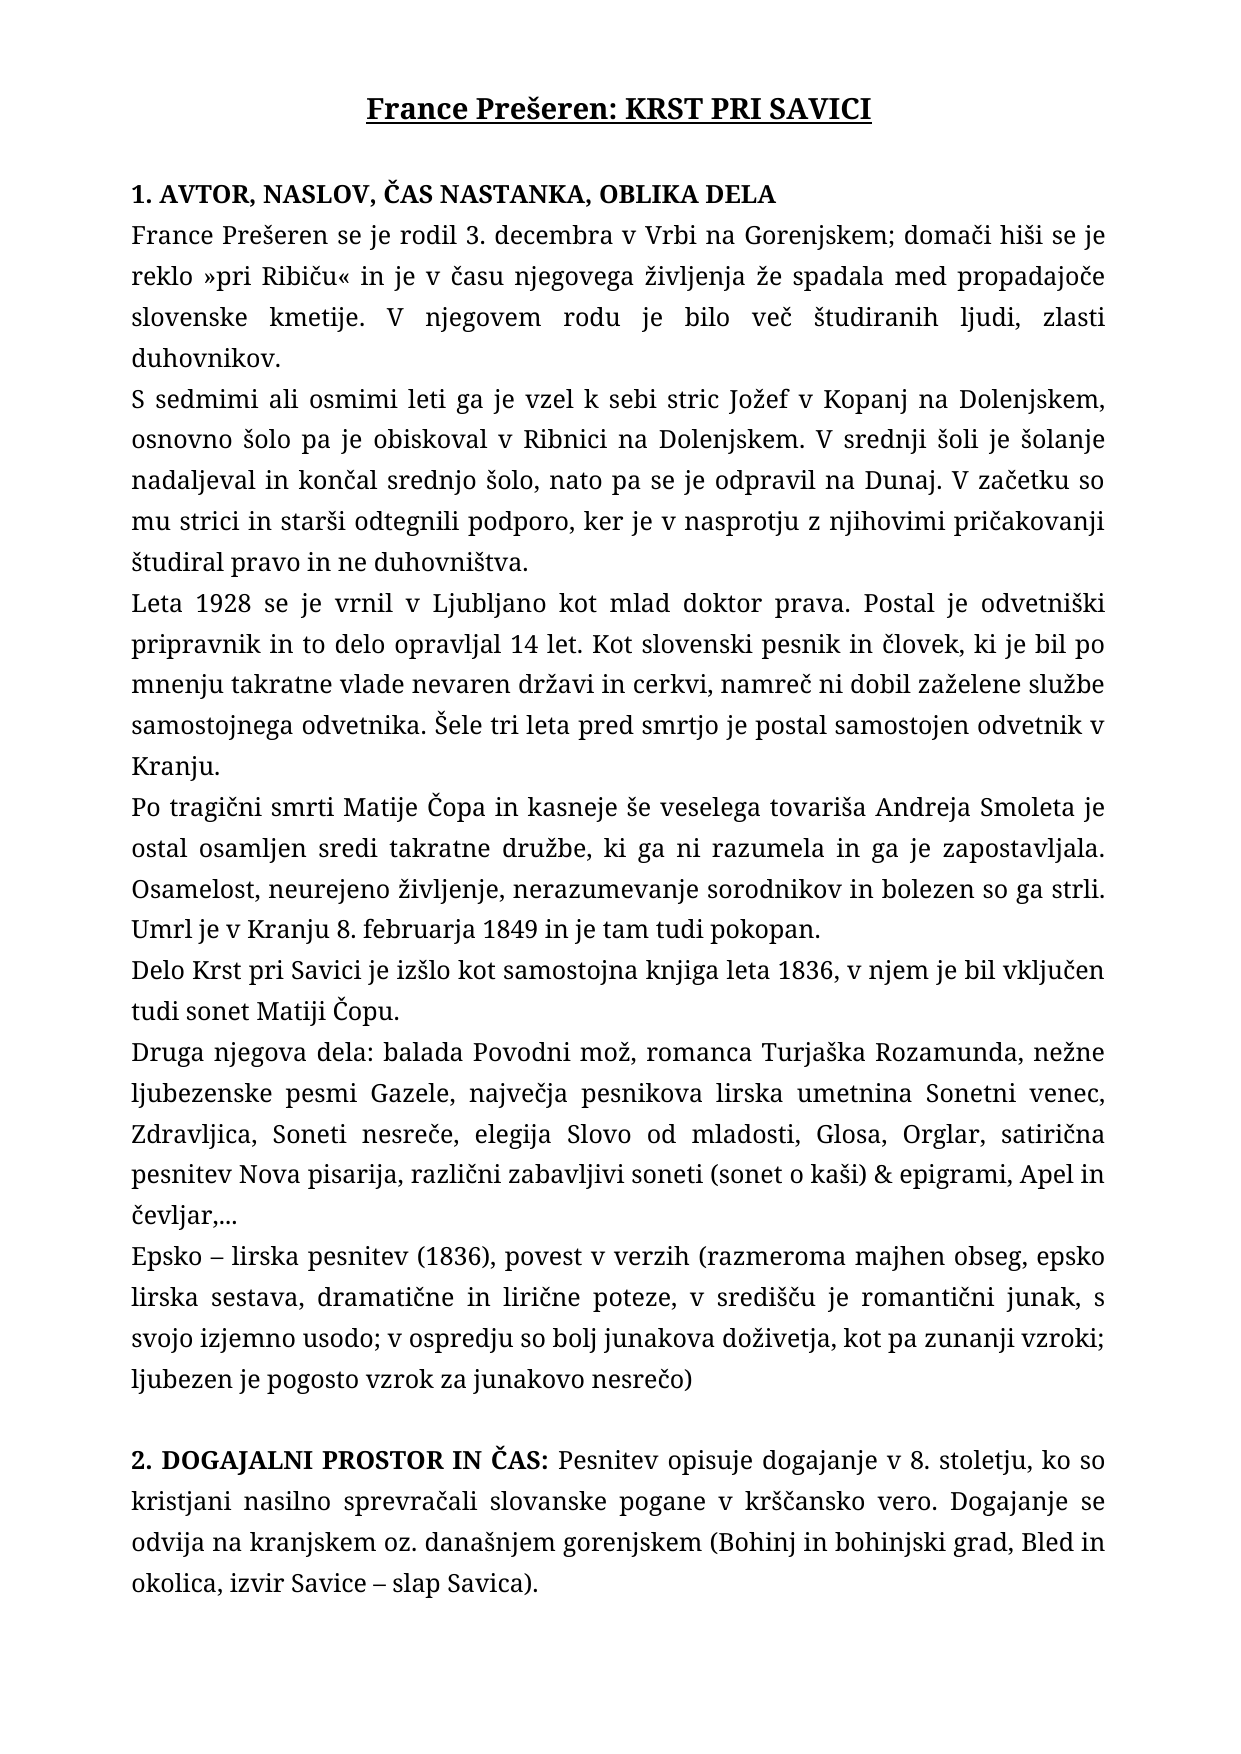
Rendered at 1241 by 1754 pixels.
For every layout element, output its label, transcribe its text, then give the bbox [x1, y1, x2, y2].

text France Prešeren se je rodil 3. decembra v Vrbi na Gorenjskem; domači hiši se je reklo »pri Ribiču« in je v času njegovega življenja že spadala med propadajoče slovenske kmetije. V njegovem rodu je bilo več študiranih ljudi, zlasti duhovnikov. [131, 218, 1106, 374]
text Leta 1928 se je vrnil v Ljubljano kot mlad doktor prava. Postal je odvetniški pripravnik in to delo opravljal 14 let. Kot slovenski pesnik in človek, ki je bil po mnenju takratne vlade nevaren državi in cerkvi, namreč ni dobil zaželene službe samostojnega odvetnika. Šele tri leta pred smrtjo je postal samostojen odvetnik v Kranju. [131, 585, 1106, 783]
text Delo Krst pri Savici je izšlo kot samostojna knjiga leta 1836, v njem je bil vključen tudi sonet Matiji Čopu. [131, 953, 1106, 1028]
text Po tragični smrti Matije Čopa in kasneje še veselega tovariša Andreja Smoleta je ostal osamljen sredi takratne družbe, ki ga ni razumela in ga je zapostavljala. Osamelost, neurejeno življenje, nerazumevanje sorodnikov in bolezen so ga strli. Umrl je v Kranju 8. februarja 1849 in je tam tudi pokopan. [131, 789, 1106, 946]
text S sedmimi ali osmimi leti ga je vzel k sebi stric Jožef v Kopanj na Dolenjskem, osnovno šolo pa je obiskoval v Ribnici na Dolenjskem. V srednji šoli je šolanje nadaljeval in končal srednjo šolo, nato pa se je odpravil na Dunaj. V začetku so mu strici in starši odtegnili podporo, ker je v nasprotju z njihovimi pričakovanji študiral pravo in ne duhovništva. [131, 381, 1106, 579]
text Druga njegova dela: balada Povodni mož, romanca Turjaška Rozamunda, nežne ljubezenske pesmi Gazele, največja pesnikova lirska umetnina Sonetni venec, Zdravljica, Soneti nesreče, elegija Slovo od mladosti, Glosa, Orglar, satirična pesnitev Nova pisarija, različni zabavljivi soneti (sonet o kaši) & epigrami, Apel in čevljar,... [131, 1034, 1106, 1232]
text 2. DOGAJALNI PROSTOR IN ČAS: Pesnitev opisuje dogajanje v 8. stoletju, ko so kristjani nasilno sprevračali slovanske pogane v krščansko vero. Dogajanje se odvija na kranjskem oz. današnjem gorenjskem (Bohinj in bohinjski grad, Bled in okolica, izvir Savice – slap Savica). [131, 1443, 1106, 1599]
text 1. AVTOR, NASLOV, ČAS NASTANKA, OBLIKA DELA [131, 177, 1106, 211]
text Epsko – lirska pesnitev (1836), povest v verzih (razmeroma majhen obseg, epsko lirska sestava, dramatične in lirične poteze, v središču je romantični junak, s svojo izjemno usodo; v ospredju so bolj junakova doživetja, kot pa zunanji vzroki; ljubezen je pogosto vzrok za junakovo nesrečo) [131, 1239, 1106, 1395]
text France Prešeren: KRST PRI SAVICI [131, 89, 1106, 128]
